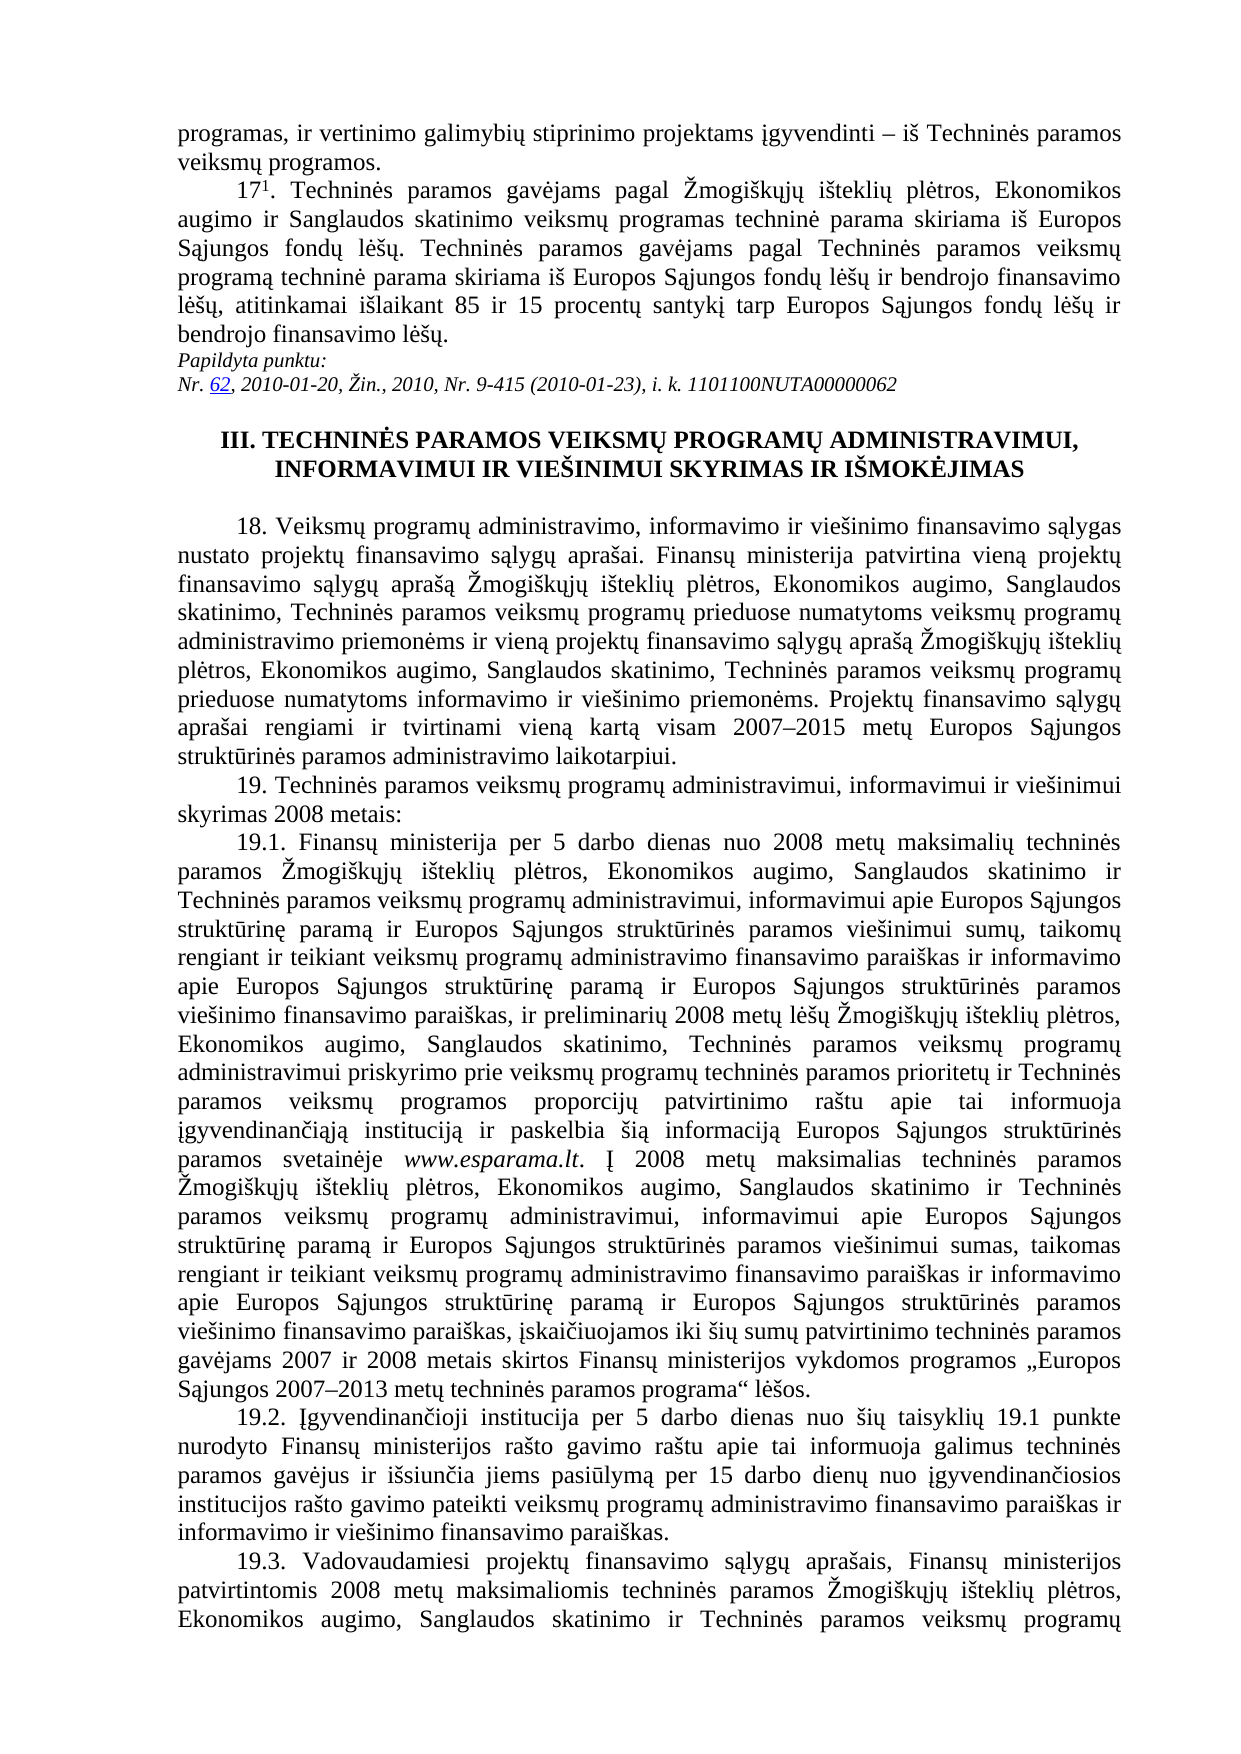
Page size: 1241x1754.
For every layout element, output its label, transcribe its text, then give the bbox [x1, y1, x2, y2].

text 18. Veiksmų programų administravimo, informavimo ir viešinimo finansavimo sąlygas nustato projektų finansavimo sąlygų aprašai. Finansų ministerija patvirtina vieną projektų finansavimo sąlygų aprašą Žmogiškųjų išteklių plėtros, Ekonomikos augimo, Sanglaudos skatinimo, Techninės paramos veiksmų programų prieduose numatytoms veiksmų programų administravimo priemonėms ir vieną projektų finansavimo sąlygų aprašą Žmogiškųjų išteklių plėtros, Ekonomikos augimo, Sanglaudos skatinimo, Techninės paramos veiksmų programų prieduose numatytoms informavimo ir viešinimo priemonėms. Projektų finansavimo sąlygų aprašai rengiami ir tvirtinami vieną kartą visam 2007–2015 metų Europos Sąjungos struktūrinės paramos administravimo laikotarpiui. [177, 511, 1122, 770]
text 19.1. Finansų ministerija per 5 darbo dienas nuo 2008 metų maksimalių techninės paramos Žmogiškųjų išteklių plėtros, Ekonomikos augimo, Sanglaudos skatinimo ir Techninės paramos veiksmų programų administravimui, informavimui apie Europos Sąjungos struktūrinę paramą ir Europos Sąjungos struktūrinės paramos viešinimui sumų, taikomų rengiant ir teikiant veiksmų programų administravimo finansavimo paraiškas ir informavimo apie Europos Sąjungos struktūrinę paramą ir Europos Sąjungos struktūrinės paramos viešinimo finansavimo paraiškas, ir preliminarių 2008 metų lėšų Žmogiškųjų išteklių plėtros, Ekonomikos augimo, Sanglaudos skatinimo, Techninės paramos veiksmų programų administravimui priskyrimo prie veiksmų programų techninės paramos prioritetų ir Techninės paramos veiksmų programos proporcijų patvirtinimo raštu apie tai informuoja įgyvendinančiąją instituciją ir paskelbia šią informaciją Europos Sąjungos struktūrinės paramos svetainėje www.esparama.lt. Į 2008 metų maksimalias techninės paramos Žmogiškųjų išteklių plėtros, Ekonomikos augimo, Sanglaudos skatinimo ir Techninės paramos veiksmų programų administravimui, informavimui apie Europos Sąjungos struktūrinę paramą ir Europos Sąjungos struktūrinės paramos viešinimui sumas, taikomas rengiant ir teikiant veiksmų programų administravimo finansavimo paraiškas ir informavimo apie Europos Sąjungos struktūrinę paramą ir Europos Sąjungos struktūrinės paramos viešinimo finansavimo paraiškas, įskaičiuojamos iki šių sumų patvirtinimo techninės paramos gavėjams 2007 ir 2008 metais skirtos Finansų ministerijos vykdomos programos „Europos Sąjungos 2007–2013 metų techninės paramos programa“ lėšos. [177, 827, 1122, 1402]
text Nr. 62, 2010-01-20, Žin., 2010, Nr. 9-415 (2010-01-23), i. k. 1101100NUTA00000062 [177, 372, 1122, 396]
text 19.3. Vadovaudamiesi projektų finansavimo sąlygų aprašais, Finansų ministerijos patvirtintomis 2008 metų maksimaliomis techninės paramos Žmogiškųjų išteklių plėtros, Ekonomikos augimo, Sanglaudos skatinimo ir Techninės paramos veiksmų programų [177, 1546, 1122, 1632]
text III. TECHNINĖS PARAMOS VEIKSMŲ PROGRAMŲ ADMINISTRAVIMUI, INFORMAVIMUI IR VIEŠINIMUI SKYRIMAS IR IŠMOKĖJIMAS [177, 425, 1122, 482]
text Papildyta punktu: [177, 348, 1122, 372]
text 171. Techninės paramos gavėjams pagal Žmogiškųjų išteklių plėtros, Ekonomikos augimo ir Sanglaudos skatinimo veiksmų programas techninė parama skiriama iš Europos Sąjungos fondų lėšų. Techninės paramos gavėjams pagal Techninės paramos veiksmų programą techninė parama skiriama iš Europos Sąjungos fondų lėšų ir bendrojo finansavimo lėšų, atitinkamai išlaikant 85 ir 15 procentų santykį tarp Europos Sąjungos fondų lėšų ir bendrojo finansavimo lėšų. [177, 176, 1122, 348]
text 19. Techninės paramos veiksmų programų administravimui, informavimui ir viešinimui skyrimas 2008 metais: [177, 770, 1122, 827]
text 19.2. Įgyvendinančioji institucija per 5 darbo dienas nuo šių taisyklių 19.1 punkte nurodyto Finansų ministerijos rašto gavimo raštu apie tai informuoja galimus techninės paramos gavėjus ir išsiunčia jiems pasiūlymą per 15 darbo dienų nuo įgyvendinančiosios institucijos rašto gavimo pateikti veiksmų programų administravimo finansavimo paraiškas ir informavimo ir viešinimo finansavimo paraiškas. [177, 1402, 1122, 1546]
text programas, ir vertinimo galimybių stiprinimo projektams įgyvendinti – iš Techninės paramos veiksmų programos. [177, 118, 1122, 176]
